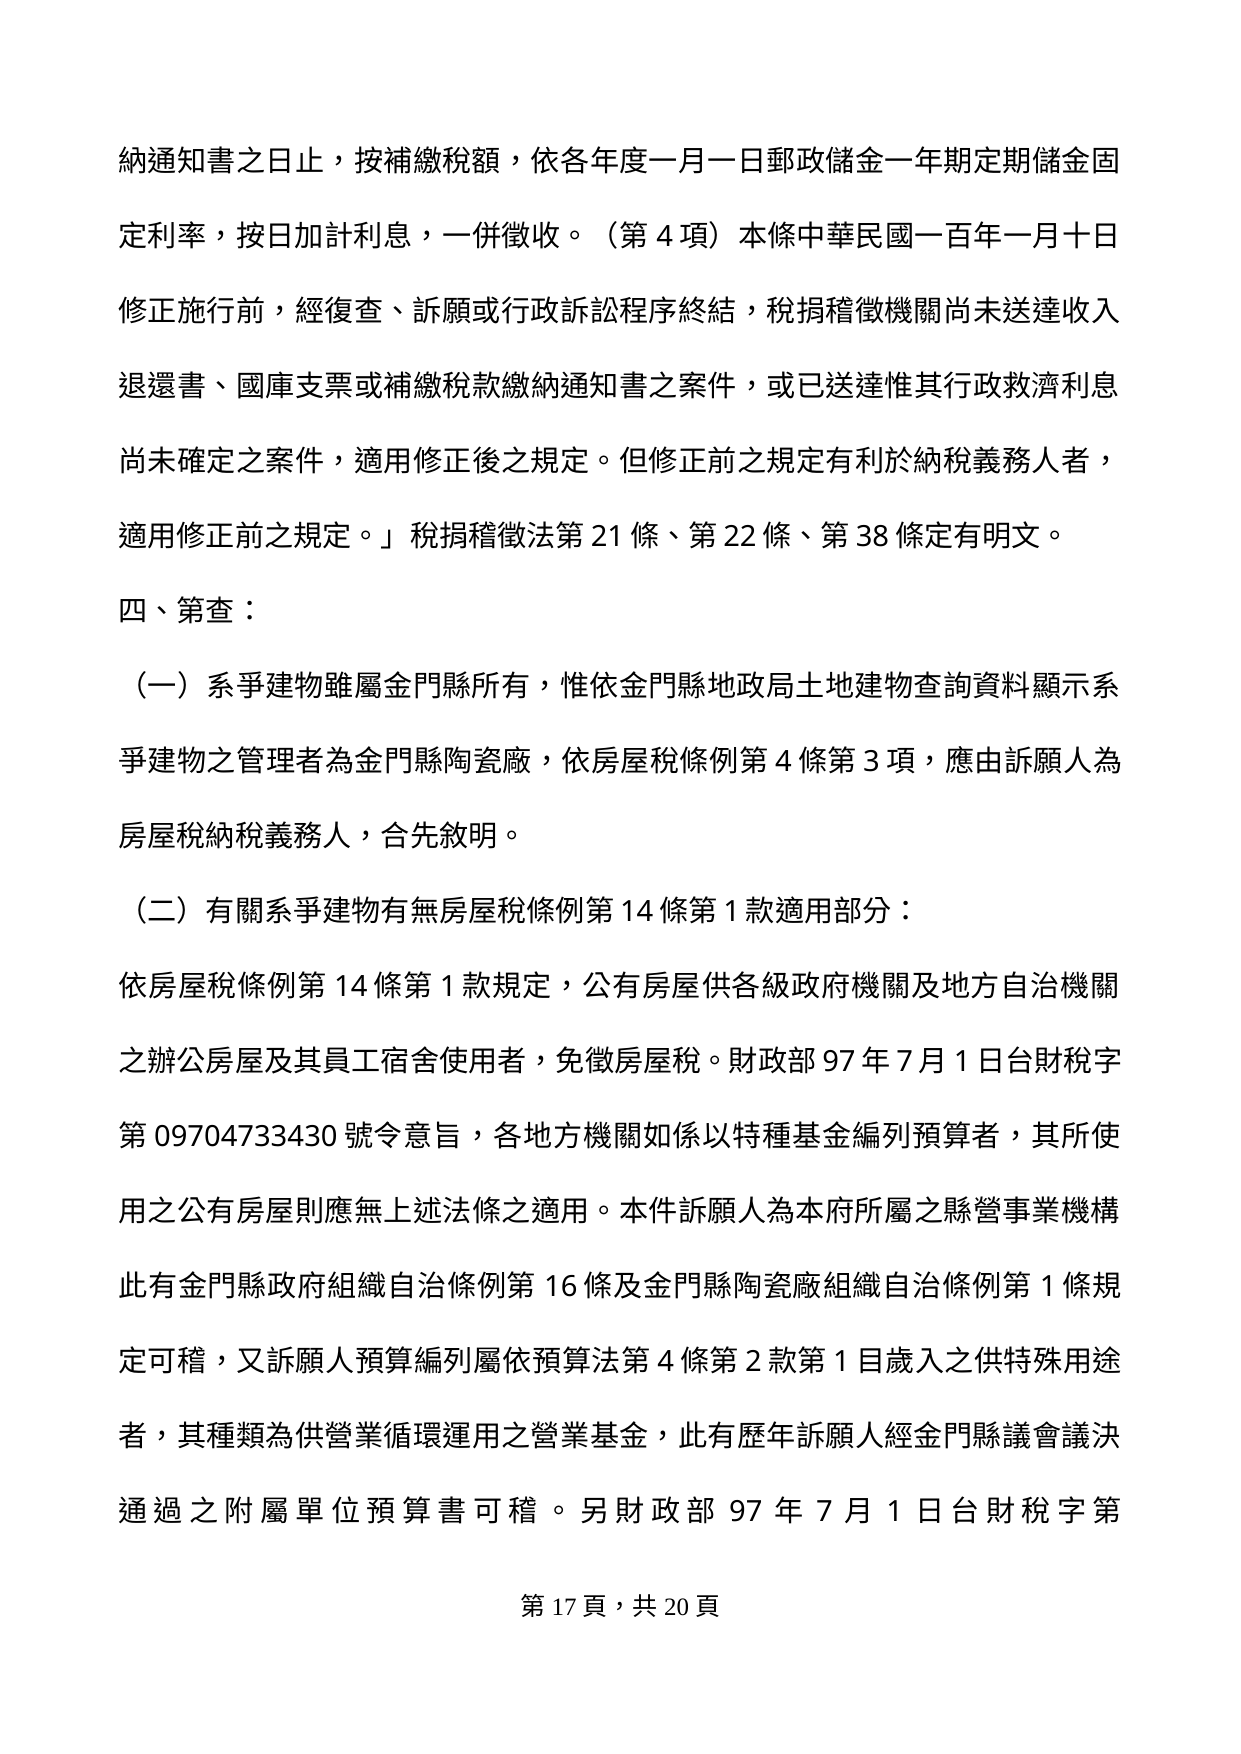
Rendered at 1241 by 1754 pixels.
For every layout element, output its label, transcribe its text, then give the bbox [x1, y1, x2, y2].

text 依房屋稅條例第14條第1款規定，公有房屋供各級政府機關及地方自治機關之辦公房屋及其員工宿舍使用者，免徵房屋稅。財政部97年7月1日台財稅字第09704733430號令意旨，各地方機關如係以特種基金編列預算者，其所使用之公有房屋則應無上述法條之適用。本件訴願人為本府所屬之縣營事業機構，此有金門縣政府組織自治條例第16條及金門縣陶瓷廠組織自治條例第1條規定可稽，又訴願人預算編列屬依預算法第4條第2款第1目歲入之供特殊用途者，其種類為供營業循環運用之營業基金，此有歷年訴願人經金門縣議會議決通過之附屬單位預算書可稽。另財政部97年7月1日台財稅字第09704733430號令關於區別公務財產之範圍，乃公有設施之組織須為地方政府或其所屬機關，且須為公有財產管理規定之財產，而收支須編列公務預算，方屬公務財產。如收支非編列公務預算，而係以「特種基金編列預算者」，即非公務財產。蓋特種基金方式經營者，乃追求利潤、自負盈虧，未若公務預算僅能用在指定之公務上。財政部該號令乃在依其特性區別是否屬於公務財產，俾如何妥適適用免稅規定，係就執行法律之細節性、技術性所為之規定，尚無增加法律所無之限制，無違反租稅法定原則及不當連結禁止原則。是訴願人主張其所使用之房屋，應適用房屋稅條例第14條第1款規定予以免徵房屋稅，及財政部97年7月1日台財稅字第09704733430號令違反租稅法律主義，應不得適用云云，均非可採。 [118, 946, 1122, 1546]
text 三、末按「（第1項）稅捐之核課期間，依左列規定：…二、依法應由納稅義務人實貼之印花稅，及應由稅捐稽徵機關依稅籍底冊或查得資料核定課徵之稅捐，其核課期間為五年。…（第2項）在前項核課期間內，經另發現應徵之稅捐者，仍應依法補徵或並予處罰；在核課期間內未經發現者，以後不得再補稅處罰。」、「前條第一項核課期間之起算，依左列規定：…四、由稅捐稽徵機關按稅籍底冊或查得資料核定徵收之稅捐，自該稅捐所屬徵期屆滿之翌日起算。」、「（第1項）納稅義務人對稅捐稽徵機關之復查決定如有不服，得依法提起訴願及行政訴訟。（第2項）經依復查、訴願或行政訴訟等程序終結決定或判決，應退還稅款者，稅捐稽徵機關應於復查決定，或接到訴願決定書，或行政法院判決書正本後十日內退回；並自納稅義務人繳納該項稅款之日起，至填發收入退還書或國庫支票之日止，按退稅額，依各年度一月一日郵政儲金一年期定期儲金固定利率，按日加計利息，一併退還。（第3項）經依復查、訴願或行政訴訟程序終結決定或判決，應補繳稅款者，稅捐稽徵機關應於復查決定，或接到訴願決定書，或行政法院判決書正本後十日內，填發補繳稅款繳納通知書，通知納稅義務人繳納；並自該項補繳稅款原應繳納期間屆滿之次日起，至填發補繳稅款繳納通知書之日止，按補繳稅額，依各年度一月一日郵政儲金一年期定期儲金固定利率，按日加計利息，一併徵收。（第4項）本條中華民國一百年一月十日修正施行前，經復查、訴願或行政訴訟程序終結，稅捐稽徵機關尚未送達收入退還書、國庫支票或補繳稅款繳納通知書之案件，或已送達惟其行政救濟利息尚未確定之案件，適用修正後之規定。但修正前之規定有利於納稅義務人者，適用修正前之規定。」稅捐稽徵法第21條、第22條、第38條定有明文。 [118, 121, 1122, 571]
text （二）有關系爭建物有無房屋稅條例第14條第1款適用部分： [118, 871, 1122, 946]
text （一）系爭建物雖屬金門縣所有，惟依金門縣地政局土地建物查詢資料顯示系爭建物之管理者為金門縣陶瓷廠，依房屋稅條例第4條第3項，應由訴願人為房屋稅納稅義務人，合先敘明。 [118, 646, 1122, 871]
text 四、第查： [118, 571, 1122, 646]
